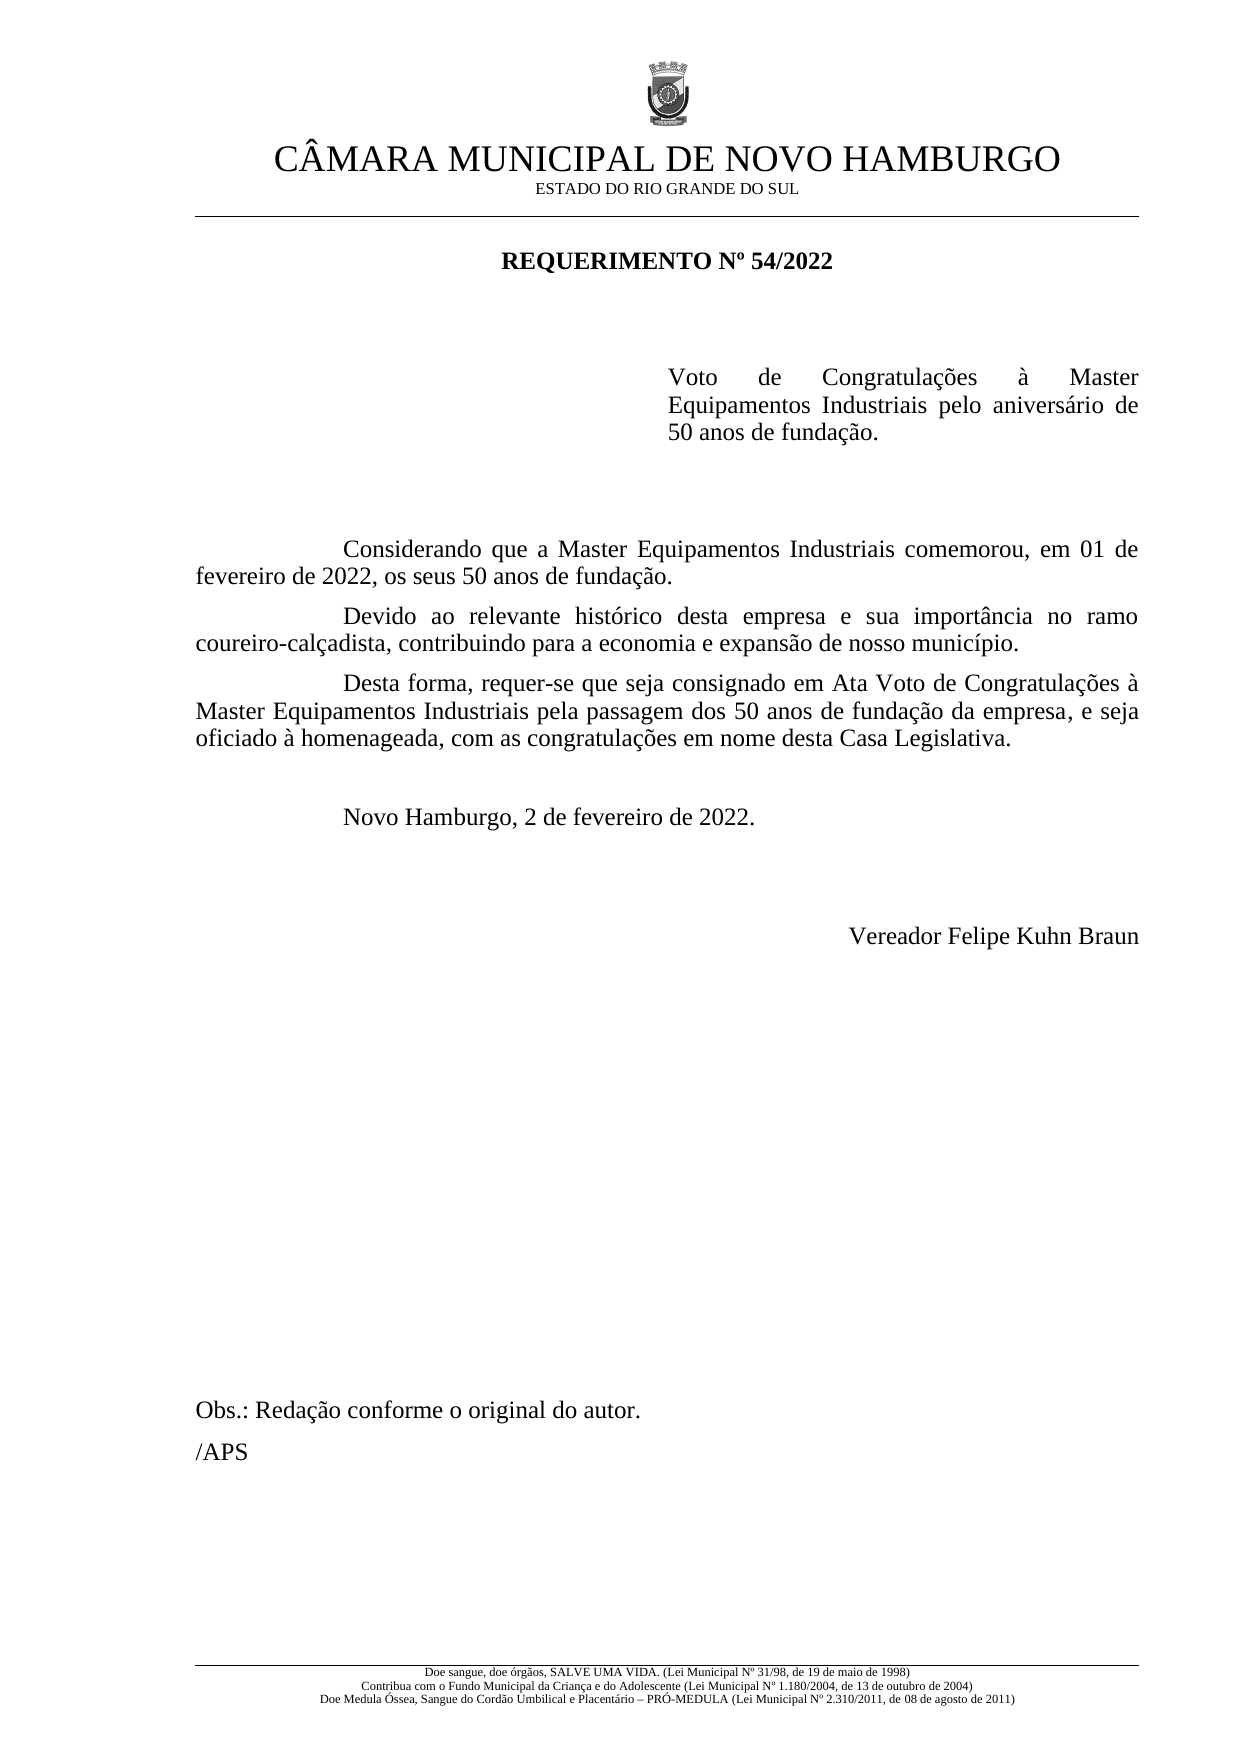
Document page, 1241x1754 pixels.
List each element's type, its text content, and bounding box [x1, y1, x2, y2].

text /APS [195, 1438, 1139, 1466]
text REQUERIMENTO Nº 54/2022 [195, 247, 1139, 274]
text Vereador Felipe Kuhn Braun [343, 922, 1139, 949]
text Considerando que a Master Equipamentos Industriais comemorou, em 01 de fevereiro de 2022, os seus 50 anos de fundação. [195, 535, 1139, 590]
text Desta forma, requer-se que seja consignado em Ata Voto de Congratulações à Master Equipamentos Industriais pela passagem dos 50 anos de fundação da empresa, e seja oficiado à homenageada, com as congratulações em nome desta Casa Legislativa. [195, 669, 1139, 752]
text Obs.: Redação conforme o original do autor. [195, 1396, 1139, 1424]
text Novo Hamburgo, 2 de fevereiro de 2022. [343, 803, 1139, 831]
text Voto de Congratulações à Master Equipamentos Industriais pelo aniversário de 50 anos de fundação. [668, 363, 1139, 446]
text Devido ao relevante histórico desta empresa e sua importância no ramo coureiro-calçadista, contribuindo para a economia e expansão de nosso município. [195, 602, 1139, 657]
